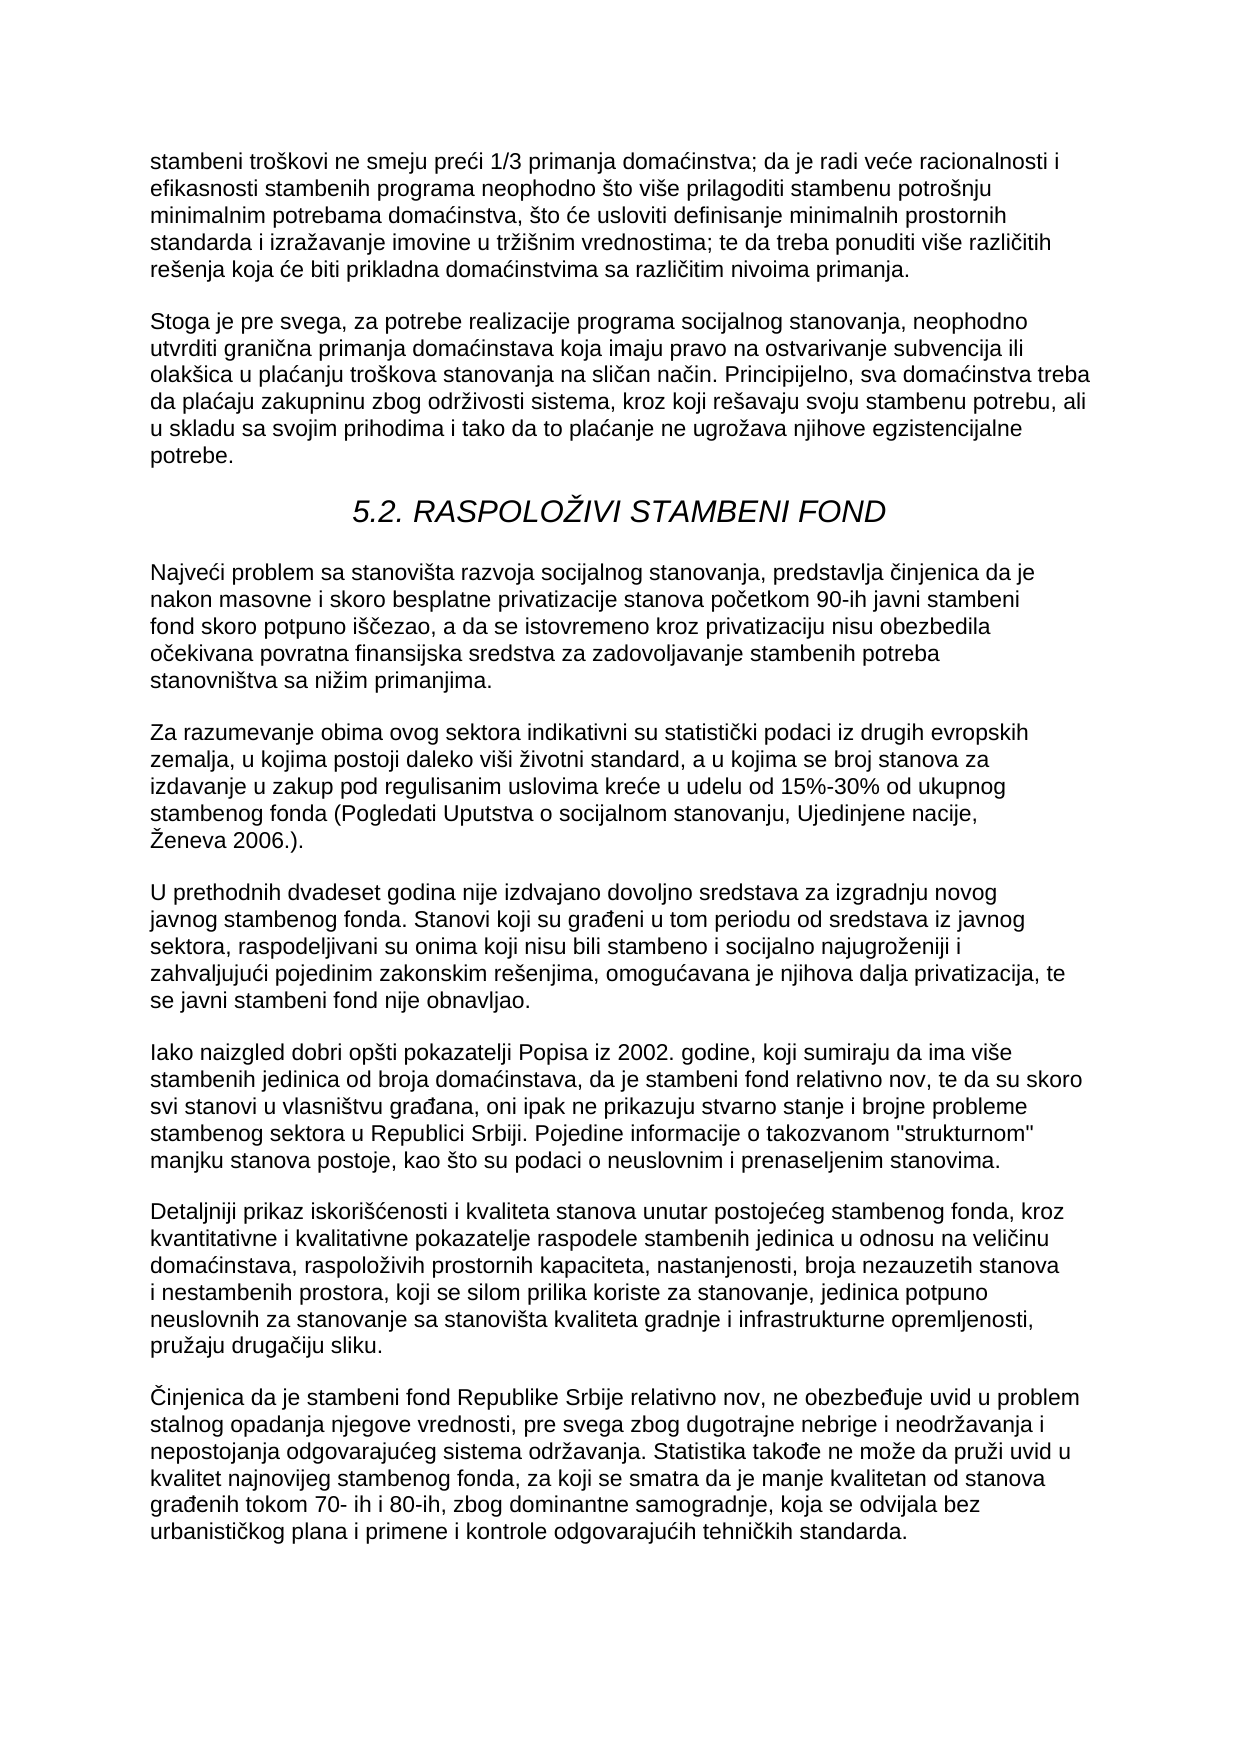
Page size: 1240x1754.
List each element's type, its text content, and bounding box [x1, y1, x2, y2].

text U prethodnih dvadeset godina nije izdvajano dovoljno sredstava za izgradnju novog javnog stambenog fonda. Stanovi koji su građeni u tom periodu od sredstava iz javnog sektora, raspodeljivani su onima koji nisu bili stambeno i socijalno najugroženiji i zahvaljujući pojedinim zakonskim rešenjima, omogućavana je njihova dalja privatizacija, te se javni stambeni fond nije obnavljao. [150, 878, 1071, 1013]
text Najveći problem sa stanovišta razvoja socijalnog stanovanja, predstavlja činjenica da je nakon masovne i skoro besplatne privatizacije stanova početkom 90-ih javni stambeni fond skoro potpuno iščezao, a da se istovremeno kroz privatizaciju nisu obezbedila očekivana povratna finansijska sredstva za zadovoljavanje stambenih potreba stanovništva sa nižim primanjima. [150, 559, 1071, 693]
text Za razumevanje obima ovog sektora indikativni su statistički podaci iz drugih evropskih zemalja, u kojima postoji daleko viši životni standard, a u kojima se broj stanova za izdavanje u zakup pod regulisanim uslovima kreće u udelu od 15%-30% od ukupnog stambenog fonda (Pogledati Uputstva o socijalnom stanovanju, Ujedinjene nacije, Ženeva 2006.). [150, 719, 1060, 853]
text Iako naizgled dobri opšti pokazatelji Popisa iz 2002. godine, koji sumiraju da ima više stambenih jedinica od broja domaćinstava, da je stambeni fond relativno nov, te da su skoro svi stanovi u vlasništvu građana, oni ipak ne prikazuju stvarno stanje i brojne probleme stambenog sektora u Republici Srbiji. Pojedine informacije o takozvanom "strukturnom" manjku stanova postoje, kao što su podaci o neuslovnim i prenaseljenim stanovima. [150, 1038, 1083, 1173]
text stambeni troškovi ne smeju preći 1/3 primanja domaćinstva; da je radi veće racionalnosti i efikasnosti stambenih programa neophodno što više prilagoditi stambenu potrošnju minimalnim potrebama domaćinstva, što će usloviti definisanje minimalnih prostornih standarda i izražavanje imovine u tržišnim vrednostima; te da treba ponuditi više različitih rešenja koja će biti prikladna domaćinstvima sa različitim nivoima primanja. [150, 148, 1060, 283]
text Detaljniji prikaz iskorišćenosti i kvaliteta stanova unutar postojećeg stambenog fonda, kroz kvantitativne i kvalitativne pokazatelje raspodele stambenih jedinica u odnosu na veličinu domaćinstava, raspoloživih prostornih kapaciteta, nastanjenosti, broja nezauzetih stanova i nestambenih prostora, koji se silom prilika koriste za stanovanje, jedinica potpuno neuslovnih za stanovanje sa stanovišta kvaliteta gradnje i infrastrukturne opremljenosti, pružaju drugačiju sliku. [150, 1198, 1071, 1359]
text 5.2. RASPOLOŽIVI STAMBENI FOND [352, 493, 1092, 529]
text Činjenica da je stambeni fond Republike Srbije relativno nov, ne obezbeđuje uvid u problem stalnog opadanja njegove vrednosti, pre svega zbog dugotrajne nebrige i neodržavanja i nepostojanja odgovarajućeg sistema održavanja. Statistika takođe ne može da pruži uvid u kvalitet najnovijeg stambenog fonda, za koji se smatra da je manje kvalitetan od stanova građenih tokom 70- ih i 80-ih, zbog dominantne samogradnje, koja se odvijala bez urbanističkog plana i primene i kontrole odgovarajućih tehničkih standarda. [150, 1384, 1081, 1544]
text Stoga je pre svega, za potrebe realizacije programa socijalnog stanovanja, neophodno utvrditi granična primanja domaćinstava koja imaju pravo na ostvarivanje subvencija ili olakšica u plaćanju troškova stanovanja na sličan način. Principijelno, sva domaćinstva treba da plaćaju zakupninu zbog održivosti sistema, kroz koji rešavaju svoju stambenu potrebu, ali u skladu sa svojim prihodima i tako da to plaćanje ne ugrožava njihove egzistencijalne potrebe. [150, 308, 1092, 468]
